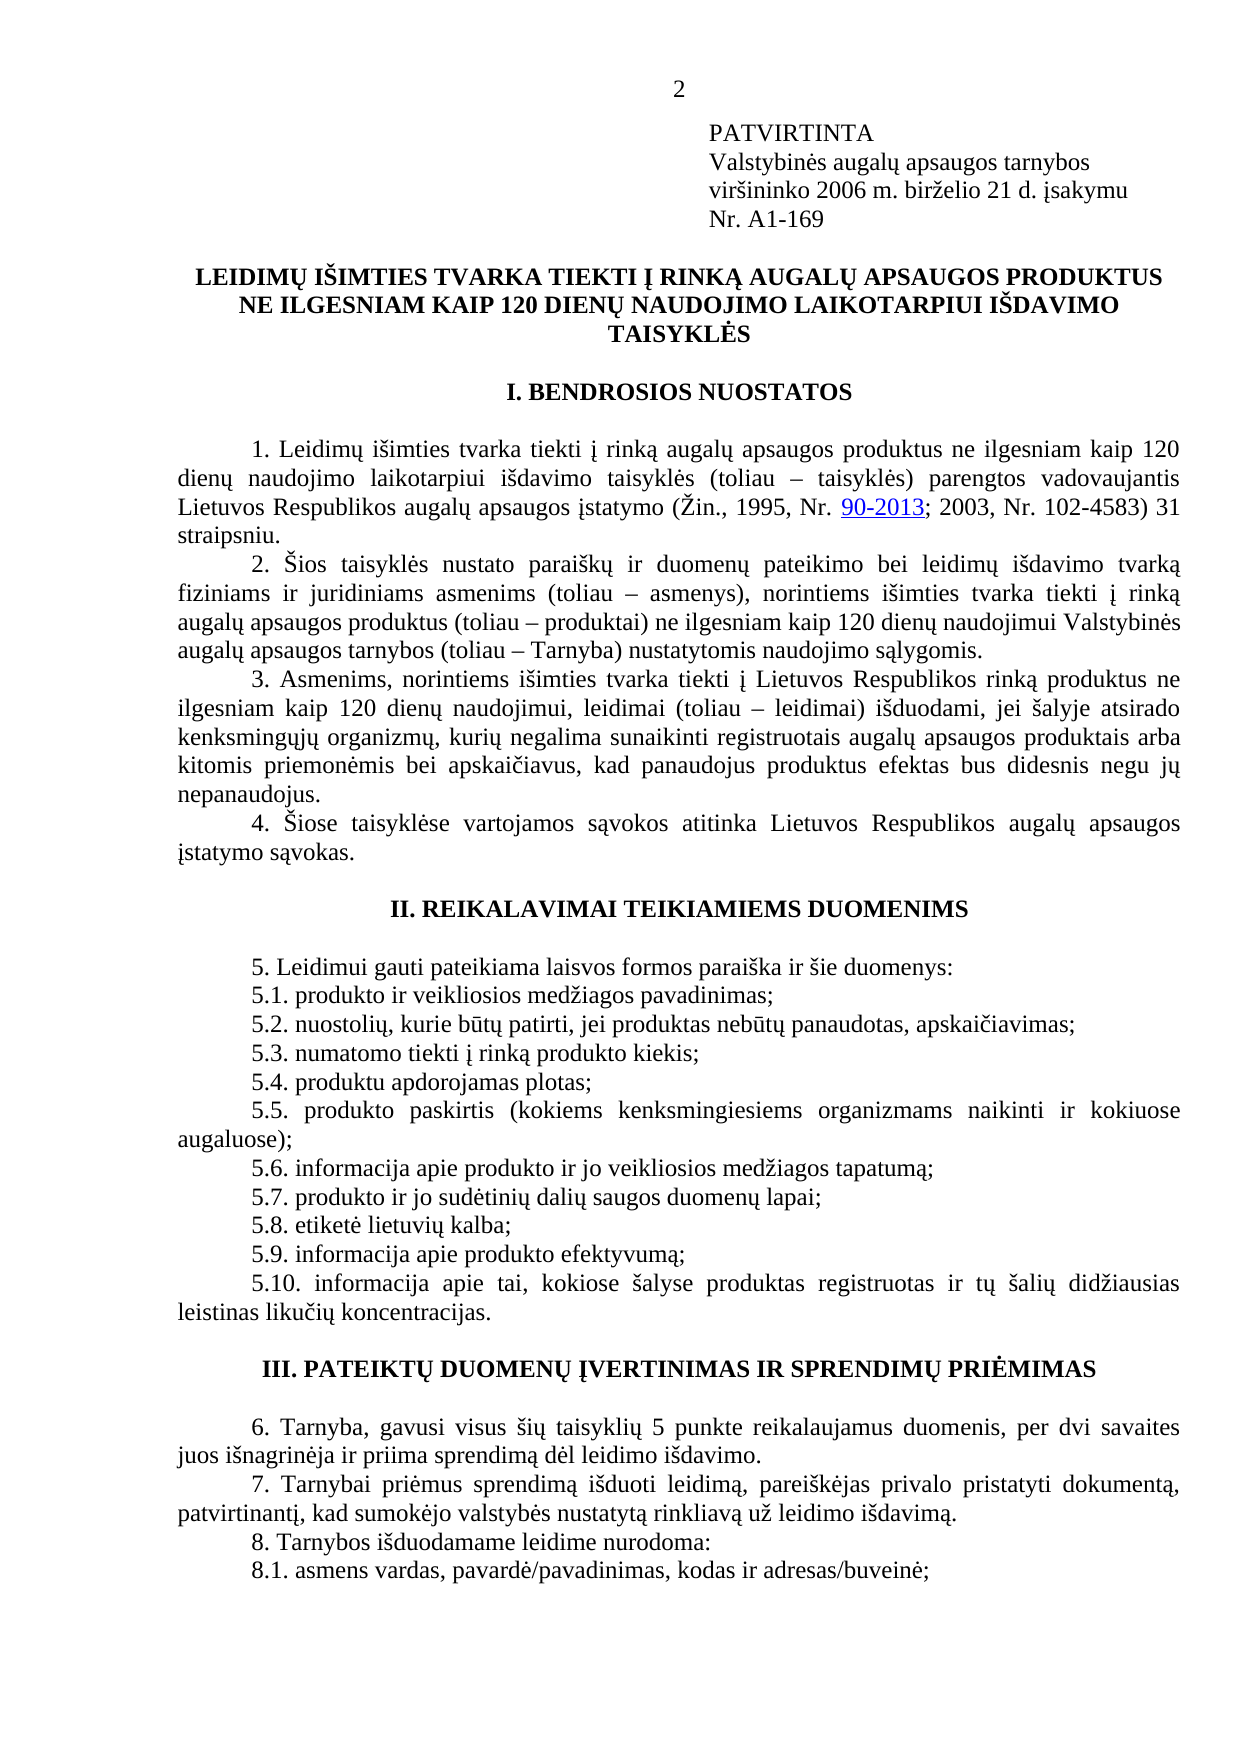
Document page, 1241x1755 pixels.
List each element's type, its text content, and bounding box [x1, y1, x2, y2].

text 5.10. informacija apie tai, kokiose šalyse produktas registruotas ir tų šalių didžiausias leistinas likučių koncentracijas. [177, 1268, 1181, 1326]
text 6. Tarnyba, gavusi visus šių taisyklių 5 punkte reikalaujamus duomenis, per dvi savaites juos išnagrinėja ir priima sprendimą dėl leidimo išdavimo. [177, 1412, 1181, 1469]
text 5.2. nuostolių, kurie būtų patirti, jei produktas nebūtų panaudotas, apskaičiavimas; [177, 1009, 1181, 1038]
text 5. Leidimui gauti pateikiama laisvos formos paraiška ir šie duomenys: [177, 952, 1181, 981]
text 7. Tarnybai priėmus sprendimą išduoti leidimą, pareiškėjas privalo pristatyti dokumentą, patvirtinantį, kad sumokėjo valstybės nustatytą rinkliavą už leidimo išdavimą. [177, 1469, 1181, 1527]
text 1. Leidimų išimties tvarka tiekti į rinką augalų apsaugos produktus ne ilgesniam kaip 120 dienų naudojimo laikotarpiui išdavimo taisyklės (toliau – taisyklės) parengtos vadovaujantis Lietuvos Respublikos augalų apsaugos įstatymo (Žin., 1995, Nr. 90-2013; 2003, Nr. 102-4583) 31 straipsniu. [177, 434, 1181, 549]
text 8.1. asmens vardas, pavardė/pavadinimas, kodas ir adresas/buveinė; [177, 1556, 1181, 1584]
text III. PATEIKTŲ DUOMENŲ ĮVERTINIMAS IR SPRENDIMŲ PRIĖMIMAS [177, 1354, 1181, 1383]
text 5.9. informacija apie produkto efektyvumą; [177, 1239, 1181, 1268]
text 8. Tarnybos išduodamame leidime nurodoma: [177, 1527, 1181, 1556]
text 3. Asmenims, norintiems išimties tvarka tiekti į Lietuvos Respublikos rinką produktus ne ilgesniam kaip 120 dienų naudojimui, leidimai (toliau – leidimai) išduodami, jei šalyje atsirado kenksmingųjų organizmų, kurių negalima sunaikinti registruotais augalų apsaugos produktais arba kitomis priemonėmis bei apskaičiavus, kad panaudojus produktus efektas bus didesnis negu jų nepanaudojus. [177, 664, 1181, 808]
text 5.6. informacija apie produkto ir jo veikliosios medžiagos tapatumą; [177, 1153, 1181, 1182]
text PATVIRTINTA [709, 118, 1181, 147]
text II. REIKALAVIMAI TEIKIAMIEMS DUOMENIMS [177, 894, 1181, 923]
text 5.7. produkto ir jo sudėtinių dalių saugos duomenų lapai; [177, 1182, 1181, 1211]
text 5.3. numatomo tiekti į rinką produkto kiekis; [177, 1038, 1181, 1067]
text 5.4. produktu apdorojamas plotas; [177, 1067, 1181, 1096]
text 5.8. etiketė lietuvių kalba; [177, 1211, 1181, 1239]
text 2. Šios taisyklės nustato paraiškų ir duomenų pateikimo bei leidimų išdavimo tvarką fiziniams ir juridiniams asmenims (toliau – asmenys), norintiems išimties tvarka tiekti į rinką augalų apsaugos produktus (toliau – produktai) ne ilgesniam kaip 120 dienų naudojimui Valstybinės augalų apsaugos tarnybos (toliau – Tarnyba) nustatytomis naudojimo sąlygomis. [177, 549, 1181, 664]
text I. BENDROSIOS NUOSTATOS [177, 377, 1181, 406]
text 5.1. produkto ir veikliosios medžiagos pavadinimas; [177, 981, 1181, 1009]
text Nr. A1-169 [177, 204, 1181, 233]
text LEIDIMŲ IŠIMTIES TVARKA TIEKTI Į RINKĄ AUGALŲ APSAUGOS PRODUKTUS NE ILGESNIAM KAIP 120 DIENŲ NAUDOJIMO LAIKOTARPIUI IŠDAVIMO TAISYKLĖS [177, 262, 1181, 348]
text viršininko 2006 m. birželio 21 d. įsakymu [177, 176, 1181, 204]
text 5.5. produkto paskirtis (kokiems kenksmingiesiems organizmams naikinti ir kokiuose augaluose); [177, 1096, 1181, 1153]
text Valstybinės augalų apsaugos tarnybos [177, 147, 1181, 176]
text 4. Šiose taisyklėse vartojamos sąvokos atitinka Lietuvos Respublikos augalų apsaugos įstatymo sąvokas. [177, 808, 1181, 866]
